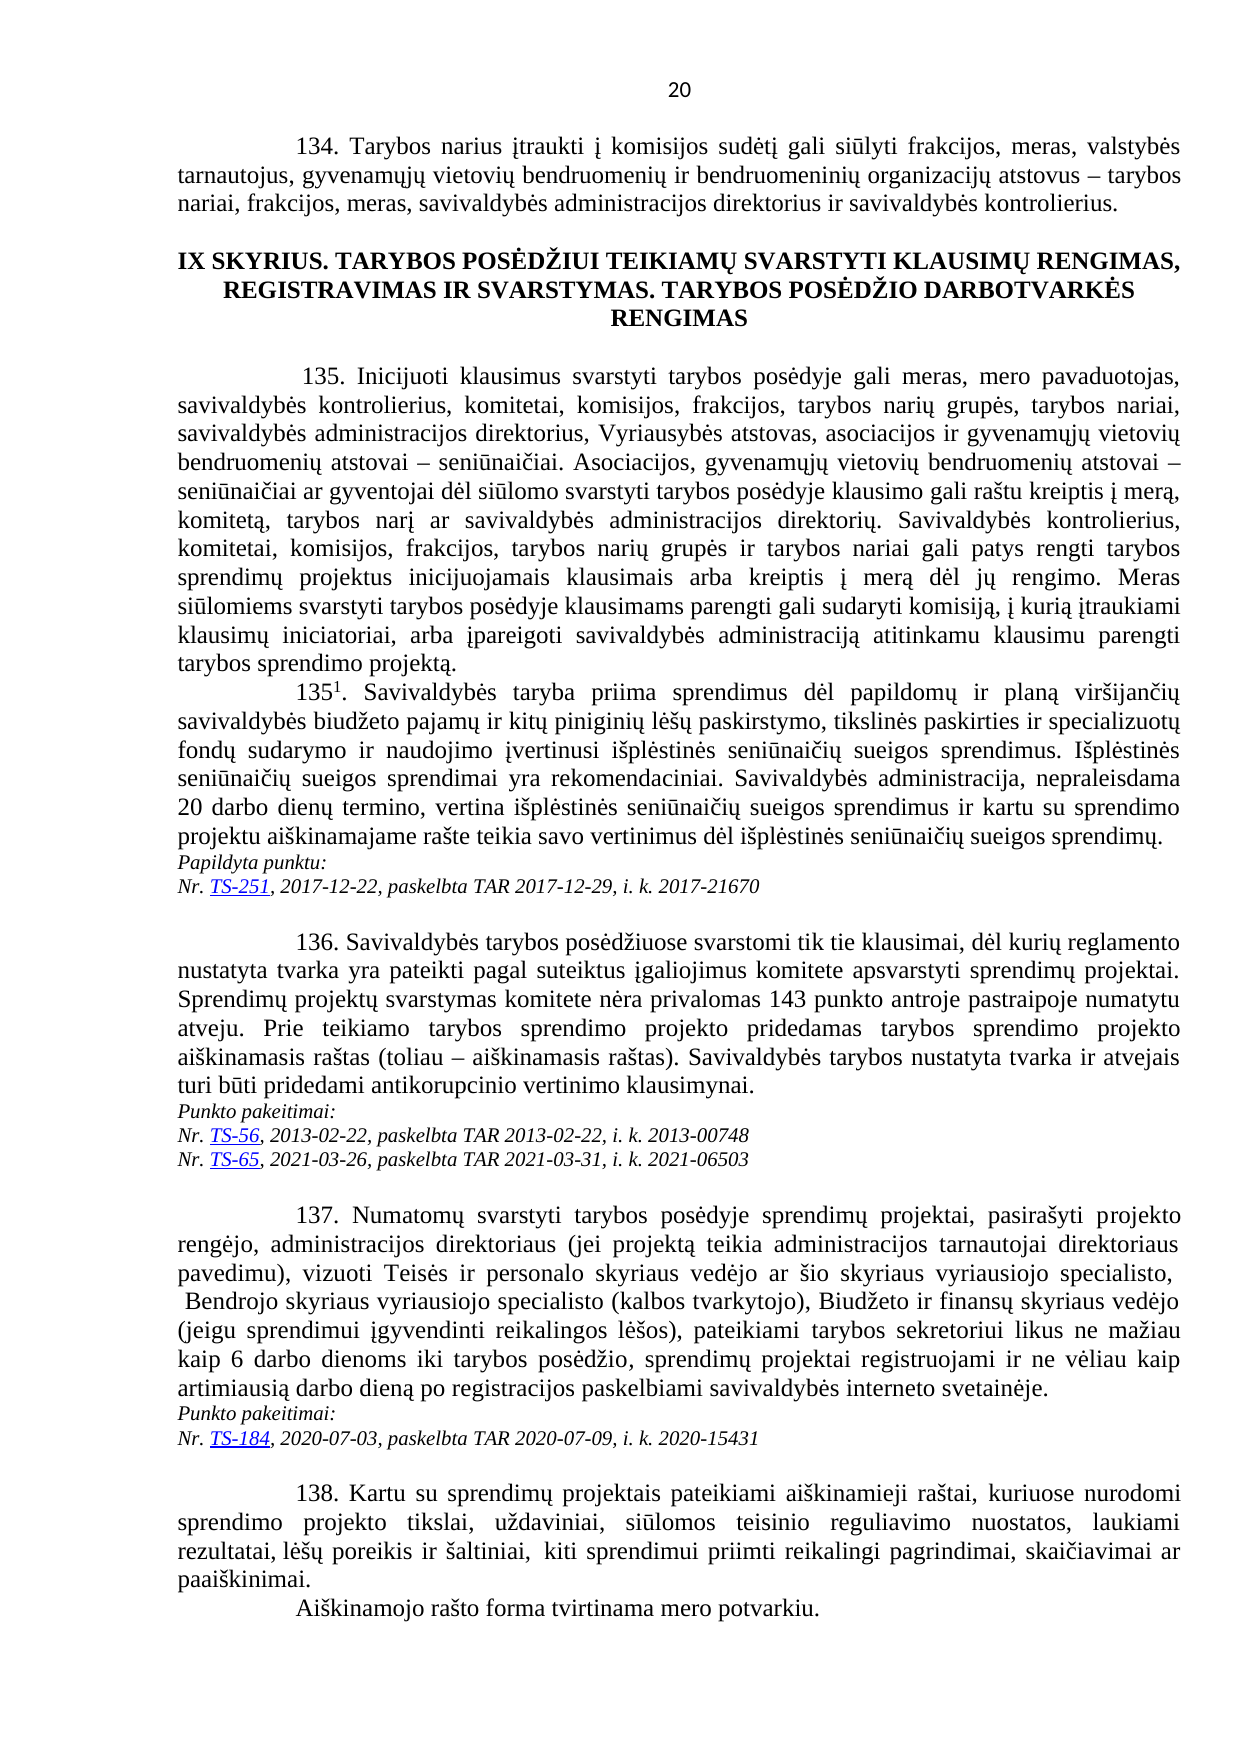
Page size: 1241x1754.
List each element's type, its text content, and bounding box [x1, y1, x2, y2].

text Aiškinamojo rašto forma tvirtinama mero potvarkiu. [177, 1593, 1181, 1622]
text 1351. Savivaldybės taryba priima sprendimus dėl papildomų ir planą viršijančių savivaldybės biudžeto pajamų ir kitų piniginių lėšų paskirstymo, tikslinės paskirties ir specializuotų fondų sudarymo ir naudojimo įvertinusi išplėstinės seniūnaičių sueigos sprendimus. Išplėstinės seniūnaičių sueigos sprendimai yra rekomendaciniai. Savivaldybės administracija, nepraleisdama 20 darbo dienų termino, vertina išplėstinės seniūnaičių sueigos sprendimus ir kartu su sprendimo projektu aiškinamajame rašte teikia savo vertinimus dėl išplėstinės seniūnaičių sueigos sprendimų. [177, 677, 1181, 850]
text Nr. TS-251, 2017-12-22, paskelbta TAR 2017-12-29, i. k. 2017-21670 [177, 874, 1181, 898]
text Punkto pakeitimai: [177, 1401, 1181, 1425]
text Nr. TS-56, 2013-02-22, paskelbta TAR 2013-02-22, i. k. 2013-00748 [177, 1123, 1181, 1147]
text 135. Inicijuoti klausimus svarstyti tarybos posėdyje gali meras, mero pavaduotojas, savivaldybės kontrolierius, komitetai, komisijos, frakcijos, tarybos narių grupės, tarybos nariai, savivaldybės administracijos direktorius, Vyriausybės atstovas, asociacijos ir gyvenamųjų vietovių bendruomenių atstovai – seniūnaičiai. Asociacijos, gyvenamųjų vietovių bendruomenių atstovai – seniūnaičiai ar gyventojai dėl siūlomo svarstyti tarybos posėdyje klausimo gali raštu kreiptis į merą, komitetą, tarybos narį ar savivaldybės administracijos direktorių. Savivaldybės kontrolierius, komitetai, komisijos, frakcijos, tarybos narių grupės ir tarybos nariai gali patys rengti tarybos sprendimų projektus inicijuojamais klausimais arba kreiptis į merą dėl jų rengimo. Meras siūlomiems svarstyti tarybos posėdyje klausimams parengti gali sudaryti komisiją, į kurią įtraukiami klausimų iniciatoriai, arba įpareigoti savivaldybės administraciją atitinkamu klausimu parengti tarybos sprendimo projektą. [177, 361, 1181, 677]
text Punkto pakeitimai: [177, 1099, 1181, 1123]
text 138. Kartu su sprendimų projektais pateikiami aiškinamieji raštai, kuriuose nurodomi sprendimo projekto tikslai, uždaviniai, siūlomos teisinio reguliavimo nuostatos, laukiami rezultatai, lėšų poreikis ir šaltiniai, kiti sprendimui priimti reikalingi pagrindimai, skaičiavimai ar paaiškinimai. [177, 1478, 1181, 1593]
text 137. Numatomų svarstyti tarybos posėdyje sprendimų projektai, pasirašyti projekto rengėjo, administracijos direktoriaus (jei projektą teikia administracijos tarnautojai direktoriaus pavedimu), vizuoti Teisės ir personalo skyriaus vedėjo ar šio skyriaus vyriausiojo specialisto, Bendrojo skyriaus vyriausiojo specialisto (kalbos tvarkytojo), Biudžeto ir finansų skyriaus vedėjo (jeigu sprendimui įgyvendinti reikalingos lėšos), pateikiami tarybos sekretoriui likus ne mažiau kaip 6 darbo dienoms iki tarybos posėdžio, sprendimų projektai registruojami ir ne vėliau kaip artimiausią darbo dieną po registracijos paskelbiami savivaldybės interneto svetainėje. [177, 1200, 1181, 1401]
text Nr. TS-65, 2021-03-26, paskelbta TAR 2021-03-31, i. k. 2021-06503 [177, 1147, 1181, 1171]
text 134. Tarybos narius įtraukti į komisijos sudėtį gali siūlyti frakcijos, meras, valstybės tarnautojus, gyvenamųjų vietovių bendruomenių ir bendruomeninių organizacijų atstovus – tarybos nariai, frakcijos, meras, savivaldybės administracijos direktorius ir savivaldybės kontrolierius. [177, 131, 1181, 217]
text IX SKYRIUS. TARYBOS POSĖDŽIUI TEIKIAMŲ SVARSTYTI KLAUSIMŲ RENGIMAS, REGISTRAVIMAS IR SVARSTYMAS. TARYBOS POSĖDŽIO DARBOTVARKĖS RENGIMAS [177, 246, 1181, 332]
text 136. Savivaldybės tarybos posėdžiuose svarstomi tik tie klausimai, dėl kurių reglamento nustatyta tvarka yra pateikti pagal suteiktus įgaliojimus komitete apsvarstyti sprendimų projektai. Sprendimų projektų svarstymas komitete nėra privalomas 143 punkto antroje pastraipoje numatytu atveju. Prie teikiamo tarybos sprendimo projekto pridedamas tarybos sprendimo projekto aiškinamasis raštas (toliau – aiškinamasis raštas). Savivaldybės tarybos nustatyta tvarka ir atvejais turi būti pridedami antikorupcinio vertinimo klausimynai. [177, 927, 1181, 1099]
text Papildyta punktu: [177, 850, 1181, 874]
text Nr. TS-184, 2020-07-03, paskelbta TAR 2020-07-09, i. k. 2020-15431 [177, 1425, 1181, 1449]
